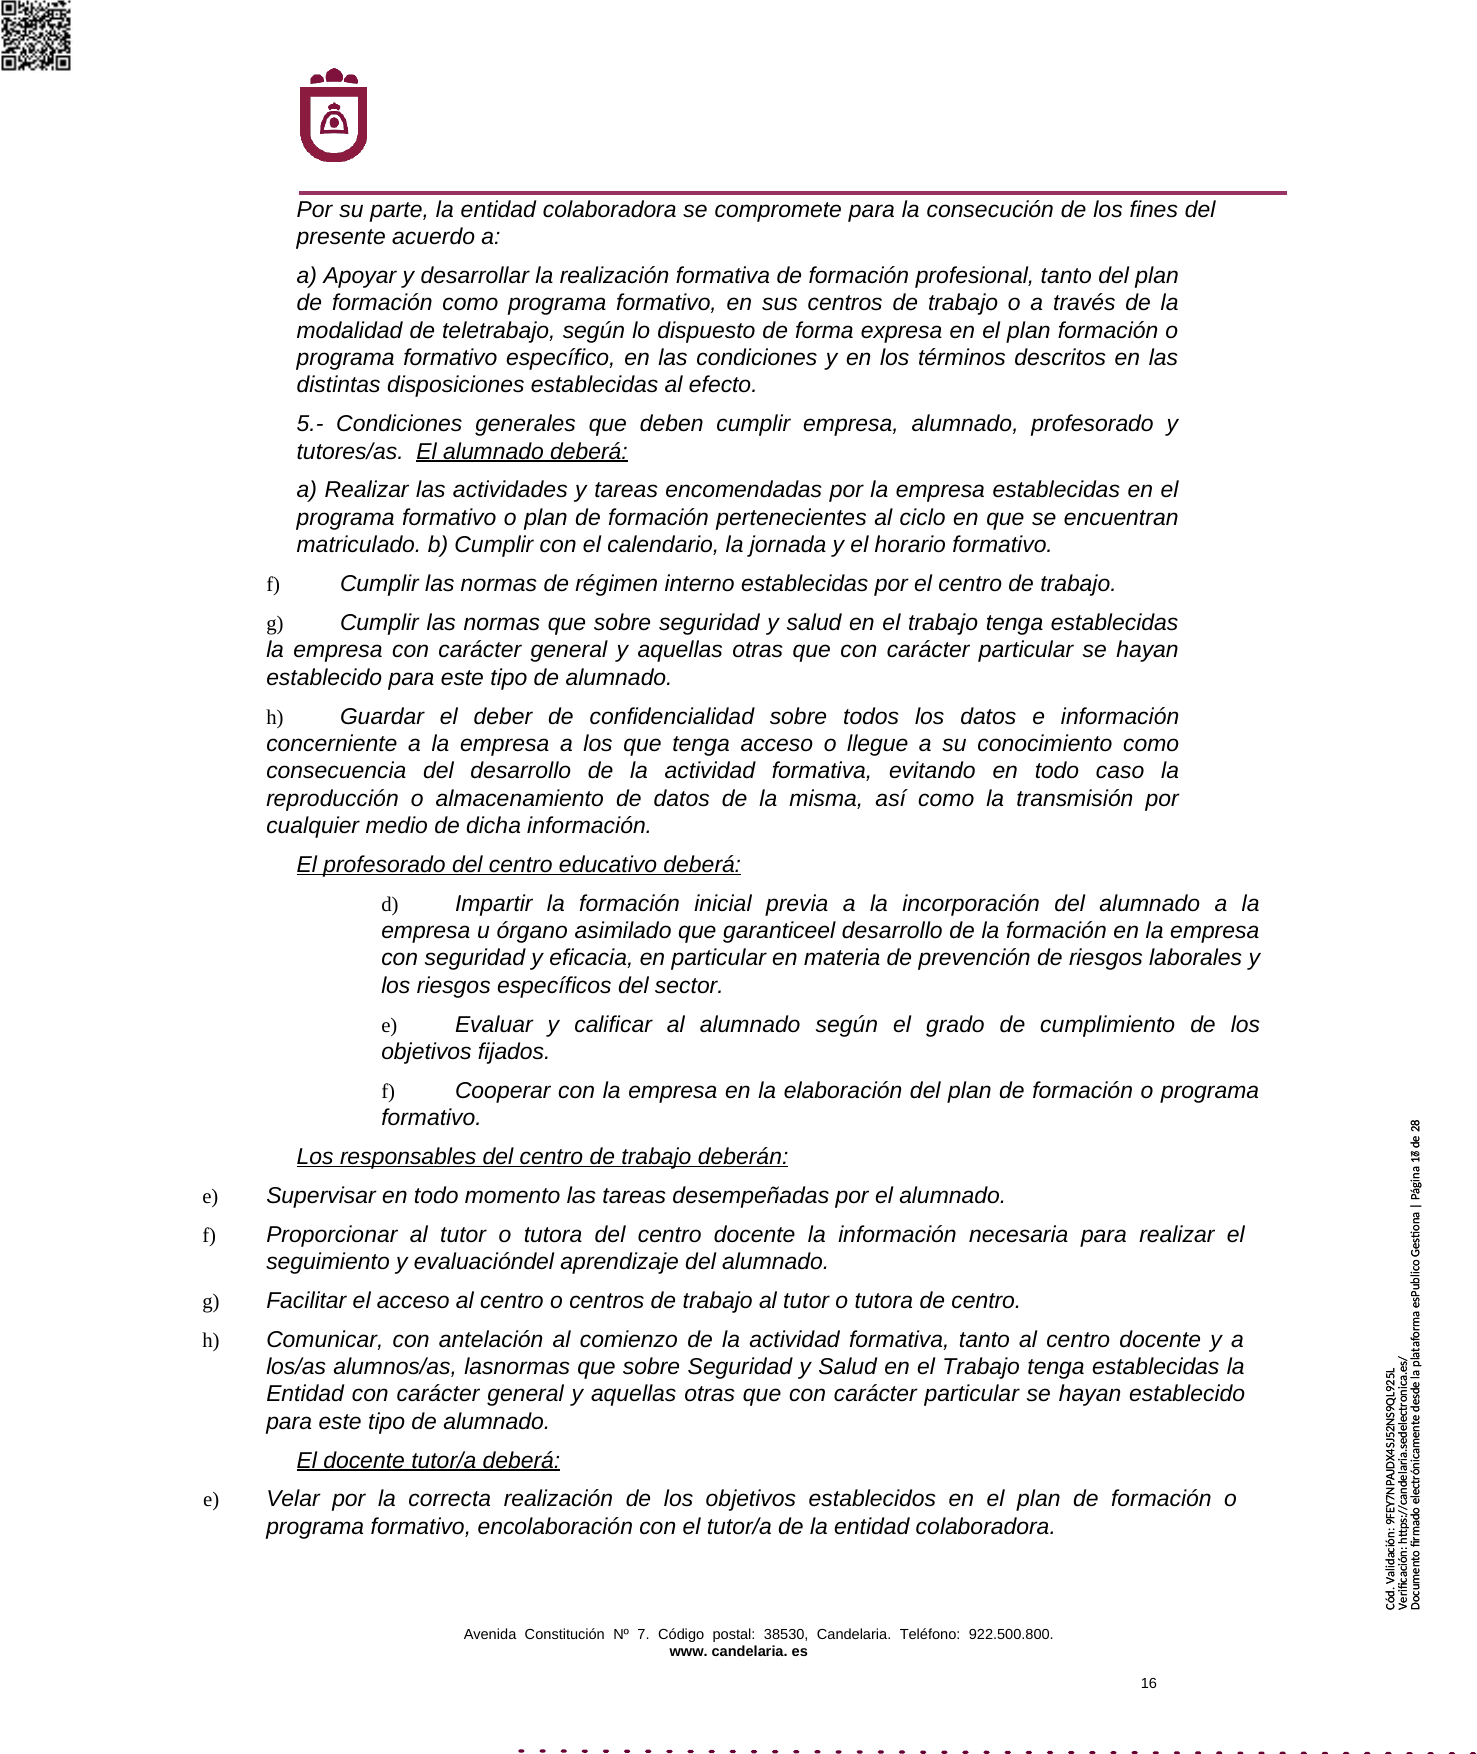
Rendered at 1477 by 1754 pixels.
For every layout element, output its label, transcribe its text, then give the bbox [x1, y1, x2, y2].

list Cumplir las normas de régimen interno establecidas por el centro de trabajo. [266, 570, 1182, 596]
list Cooperar con la empresa en la elaboración del plan de formación o programa formativo. [381, 1077, 1263, 1131]
list Supervisar en todo momento las tareas desempeñadas por el alumnado. [202, 1182, 1248, 1208]
list Cumplir las normas que sobre seguridad y salud en el trabajo tenga establecidas la empresa con carácter general y aquellas otras que con carácter particular se hayan establecido para este tipo de alumnado. [266, 609, 1182, 690]
text Los responsables del centro de trabajo deberán: [296, 1143, 1263, 1169]
text a) Apoyar y desarrollar la realización formativa de formación profesional, tanto del plan de formación como programa formativo, en sus centros de trabajo o a través de la modalidad de teletrabajo, según lo dispuesto de forma expresa en el plan formación o programa formativo específico, en las condiciones y en los términos descritos en las distintas disposiciones establecidas al efecto. [296, 262, 1181, 398]
text El docente tutor/a deberá: [296, 1447, 1263, 1473]
text Por su parte, la entidad colaboradora se compromete para la consecución de los fines del presente acuerdo a: [296, 104, 1218, 249]
list Velar por la correcta realización de los objetivos establecidos en el plan de formación o programa formativo, encolaboración con el tutor/a de la entidad colaboradora. [203, 1485, 1240, 1539]
list Evaluar y calificar al alumnado según el grado de cumplimiento de los objetivos fijados. [381, 1011, 1263, 1064]
text 5.- Condiciones generales que deben cumplir empresa, alumnado, profesorado y tutores/as. El alumnado deberá: [296, 410, 1181, 464]
list Impartir la formación inicial previa a la incorporación del alumnado a la empresa u órgano asimilado que garanticeel desarrollo de la formación en la empresa con seguridad y eficacia, en particular en materia de prevención de riesgos laborales y los riesgos específicos del sector. [381, 889, 1263, 998]
list Proporcionar al tutor o tutora del centro docente la información necesaria para realizar el seguimiento y evaluacióndel aprendizaje del alumnado. [202, 1221, 1248, 1274]
list Guardar el deber de confidencialidad sobre todos los datos e información concerniente a la empresa a los que tenga acceso o llegue a su conocimiento como consecuencia del desarrollo de la actividad formativa, evitando en todo caso la reproducción o almacenamiento de datos de la misma, así como la transmisión por cualquier medio de dicha información. [266, 703, 1182, 838]
text a) Realizar las actividades y tareas encomendadas por la empresa establecidas en el programa formativo o plan de formación pertenecientes al ciclo en que se encuentran matriculado. b) Cumplir con el calendario, la jornada y el horario formativo. [296, 476, 1181, 558]
list Facilitar el acceso al centro o centros de trabajo al tutor o tutora de centro. [202, 1287, 1248, 1313]
list Comunicar, con antelación al comienzo de la actividad formativa, tanto al centro docente y a los/as alumnos/as, lasnormas que sobre Seguridad y Salud en el Trabajo tenga establecidas la Entidad con carácter general y aquellas otras que con carácter particular se hayan establecido para este tipo de alumnado. [202, 1326, 1248, 1434]
text El profesorado del centro educativo deberá: [296, 851, 1263, 877]
